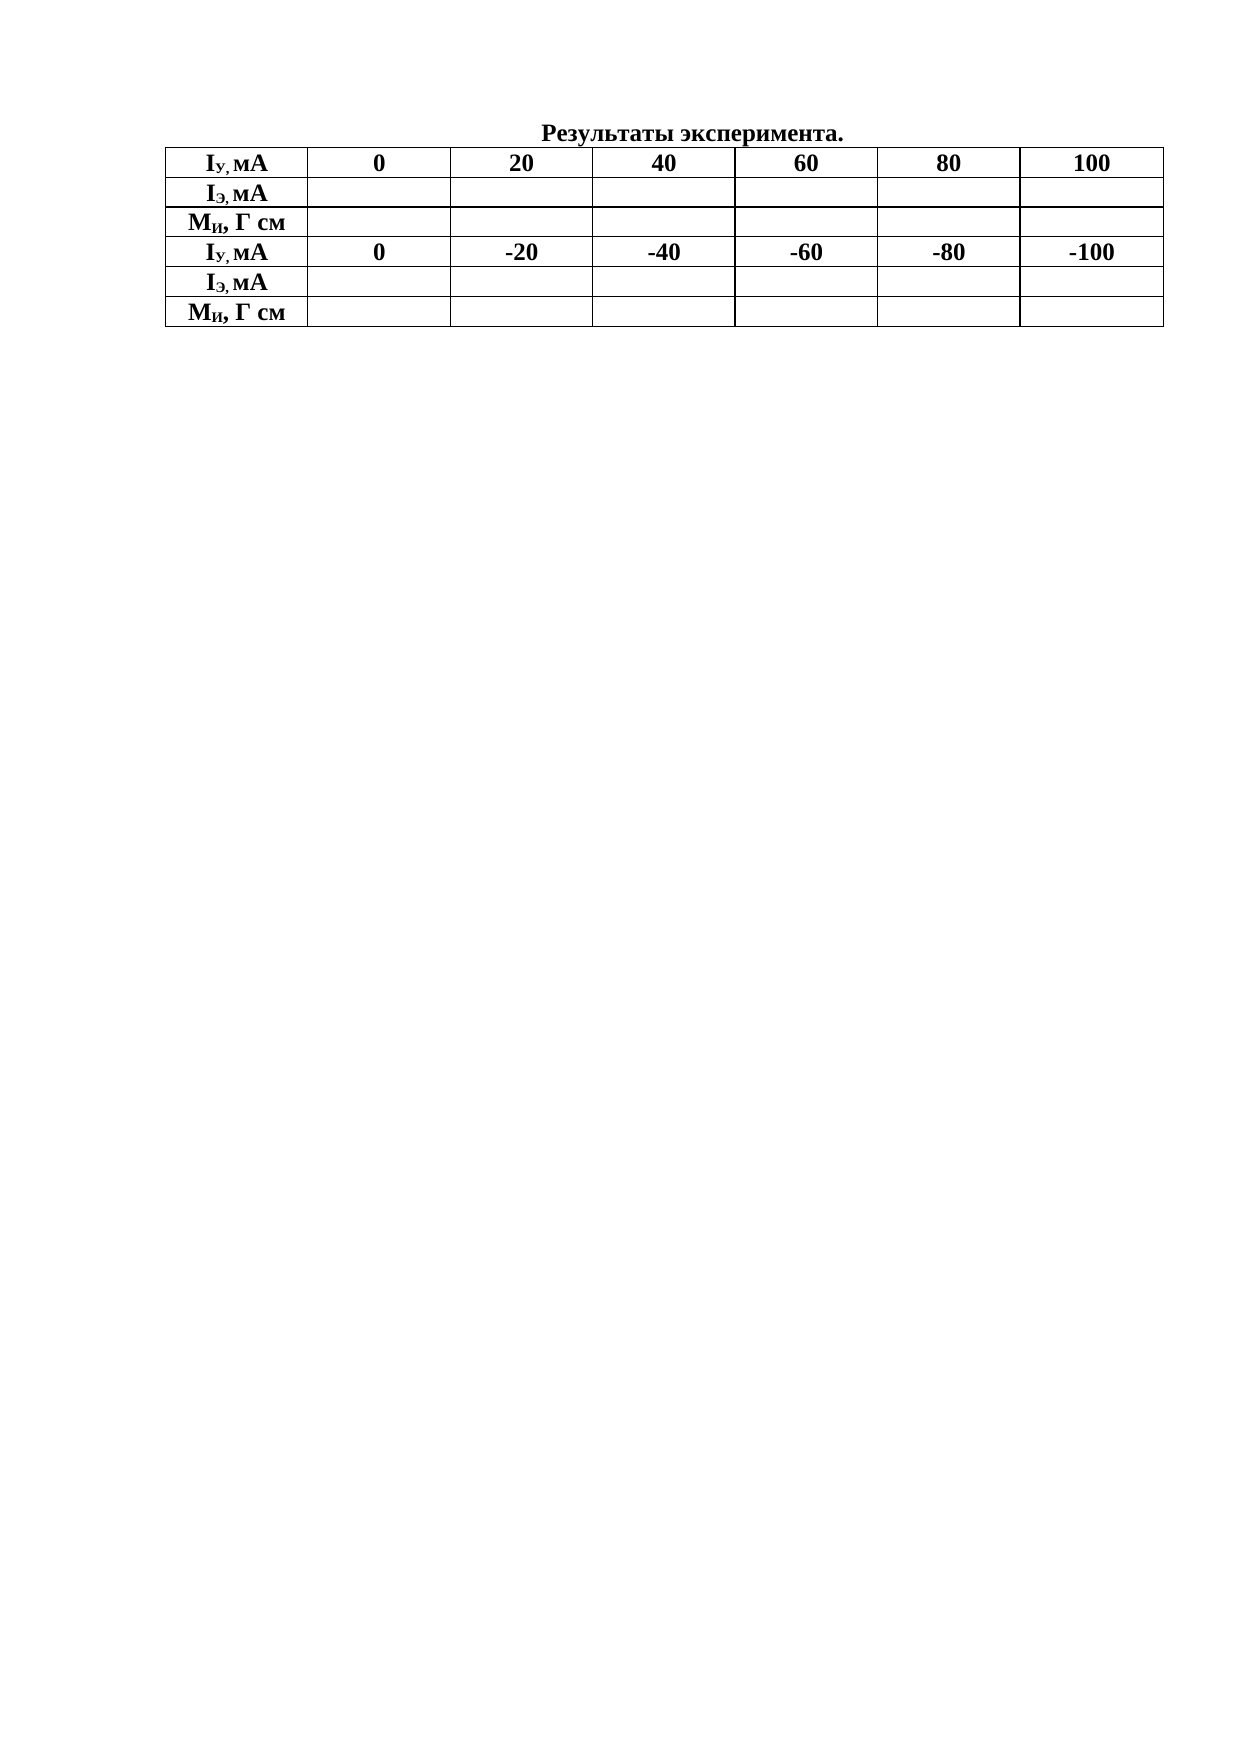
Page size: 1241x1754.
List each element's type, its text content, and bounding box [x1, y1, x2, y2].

table_cell -100 [1021, 237, 1163, 266]
table_cell -20 [451, 237, 592, 266]
table_cell [451, 267, 592, 296]
table_cell [736, 297, 877, 326]
table_header 100 [1021, 148, 1163, 177]
table_cell [593, 297, 734, 326]
table_header 80 [878, 148, 1019, 177]
table_cell 0 [308, 237, 450, 266]
table_header 40 [593, 148, 734, 177]
table_header 0 [308, 148, 450, 177]
table_cell [451, 178, 592, 206]
table_header 60 [736, 148, 877, 177]
table_cell [308, 208, 450, 236]
table_cell [593, 267, 734, 296]
table_header 20 [451, 148, 592, 177]
table_cell МИ, Г см [166, 297, 307, 326]
table_cell IУ, мА [166, 237, 307, 266]
table_cell МИ, Г см [166, 208, 307, 236]
table_cell [736, 178, 877, 206]
table_cell [1021, 178, 1163, 206]
text Результаты эксперимента. [233, 118, 1152, 147]
table_cell [308, 297, 450, 326]
table_cell [878, 267, 1019, 296]
table_cell [593, 178, 734, 206]
table_cell [1021, 297, 1163, 326]
table_cell [1021, 267, 1163, 296]
table_cell [451, 297, 592, 326]
table_cell -40 [593, 237, 734, 266]
table_cell -60 [736, 237, 877, 266]
table_cell [308, 267, 450, 296]
table_cell [736, 208, 877, 236]
table_header IУ, мА [166, 148, 307, 177]
table_cell [878, 297, 1019, 326]
table_cell [451, 208, 592, 236]
table_cell [308, 178, 450, 206]
table_cell IЭ, мА [166, 178, 307, 206]
table_cell IЭ, мА [166, 267, 307, 296]
table_cell [736, 267, 877, 296]
table_cell [593, 208, 734, 236]
table_cell [878, 178, 1019, 206]
table_cell [1021, 208, 1163, 236]
table_cell [878, 208, 1019, 236]
table_cell -80 [878, 237, 1019, 266]
